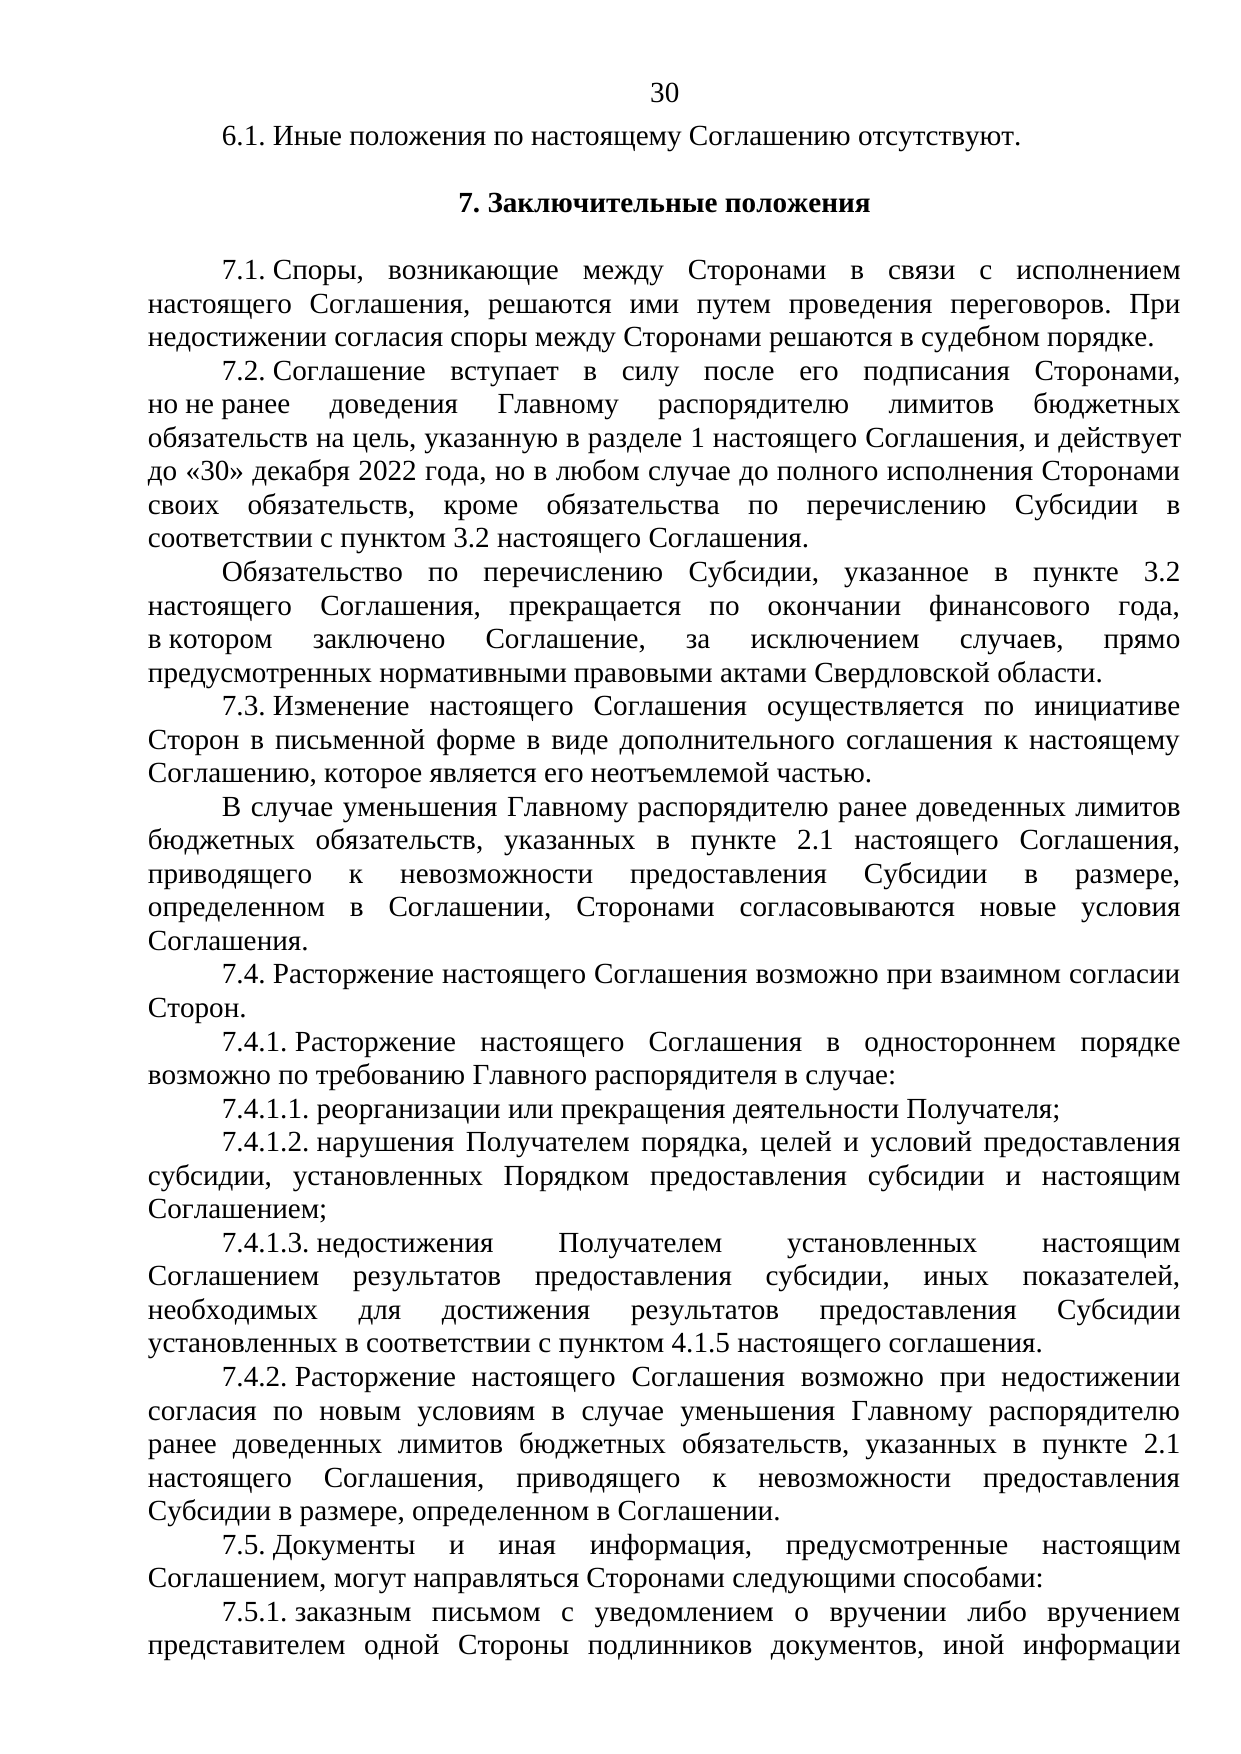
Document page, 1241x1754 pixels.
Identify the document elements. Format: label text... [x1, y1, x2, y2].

text В случае уменьшения Главному распорядителю ранее доведенных лимитов бюджетных обязательств, указанных в пункте 2.1 настоящего Соглашения, приводящего к невозможности предоставления Субсидии в размере, определенном в Соглашении, Сторонами согласовываются новые условия Соглашения. [148, 789, 1181, 957]
text 6.1. Иные положения по настоящему Соглашению отсутствуют. [148, 118, 1181, 152]
text Обязательство по перечислению Субсидии, указанное в пункте 3.2 настоящего Соглашения, прекращается по окончании финансового года, в котором заключено Соглашение, за исключением случаев, прямо предусмотренных нормативными правовыми актами Свердловской области. [148, 554, 1181, 688]
text 7.3. Изменение настоящего Соглашения осуществляется по инициативе Сторон в письменной форме в виде дополнительного соглашения к настоящему Соглашению, которое является его неотъемлемой частью. [148, 688, 1181, 789]
text 7.4. Расторжение настоящего Соглашения возможно при взаимном согласии Сторон. [148, 957, 1181, 1024]
text 7.4.2. Расторжение настоящего Соглашения возможно при недостижении согласия по новым условиям в случае уменьшения Главному распорядителю ранее доведенных лимитов бюджетных обязательств, указанных в пункте 2.1 настоящего Соглашения, приводящего к невозможности предоставления Субсидии в размере, определенном в Соглашении. [148, 1359, 1181, 1527]
text 7. Заключительные положения [148, 185, 1181, 219]
text 7.4.1.2. нарушения Получателем порядка, целей и условий предоставления субсидии, установленных Порядком предоставления субсидии и настоящим Соглашением; [148, 1124, 1181, 1225]
text 7.1. Споры, возникающие между Сторонами в связи с исполнением настоящего Соглашения, решаются ими путем проведения переговоров. При недостижении согласия споры между Сторонами решаются в судебном порядке. [148, 252, 1181, 353]
text 7.4.1.3. недостижения Получателем установленных настоящим Соглашением результатов предоставления субсидии, иных показателей, необходимых для достижения результатов предоставления Субсидии установленных в соответствии с пунктом 4.1.5 настоящего соглашения. [148, 1225, 1181, 1359]
text 7.4.1.1. реорганизации или прекращения деятельности Получателя; [148, 1091, 1181, 1124]
text 7.5.1. заказным письмом с уведомлением о вручении либо вручением представителем одной Стороны подлинников документов, иной информации [148, 1594, 1181, 1661]
text 7.5. Документы и иная информация, предусмотренные настоящим Соглашением, могут направляться Сторонами следующими способами: [148, 1527, 1181, 1594]
text 7.2. Соглашение вступает в силу после его подписания Сторонами, но не ранее доведения Главному распорядителю лимитов бюджетных обязательств на цель, указанную в разделе 1 настоящего Соглашения, и действует до «30» декабря 2022 года, но в любом случае до полного исполнения Сторонами своих обязательств, кроме обязательства по перечислению Субсидии в соответствии с пунктом 3.2 настоящего Соглашения. [148, 353, 1181, 554]
text 7.4.1. Расторжение настоящего Соглашения в одностороннем порядке возможно по требованию Главного распорядителя в случае: [148, 1024, 1181, 1091]
